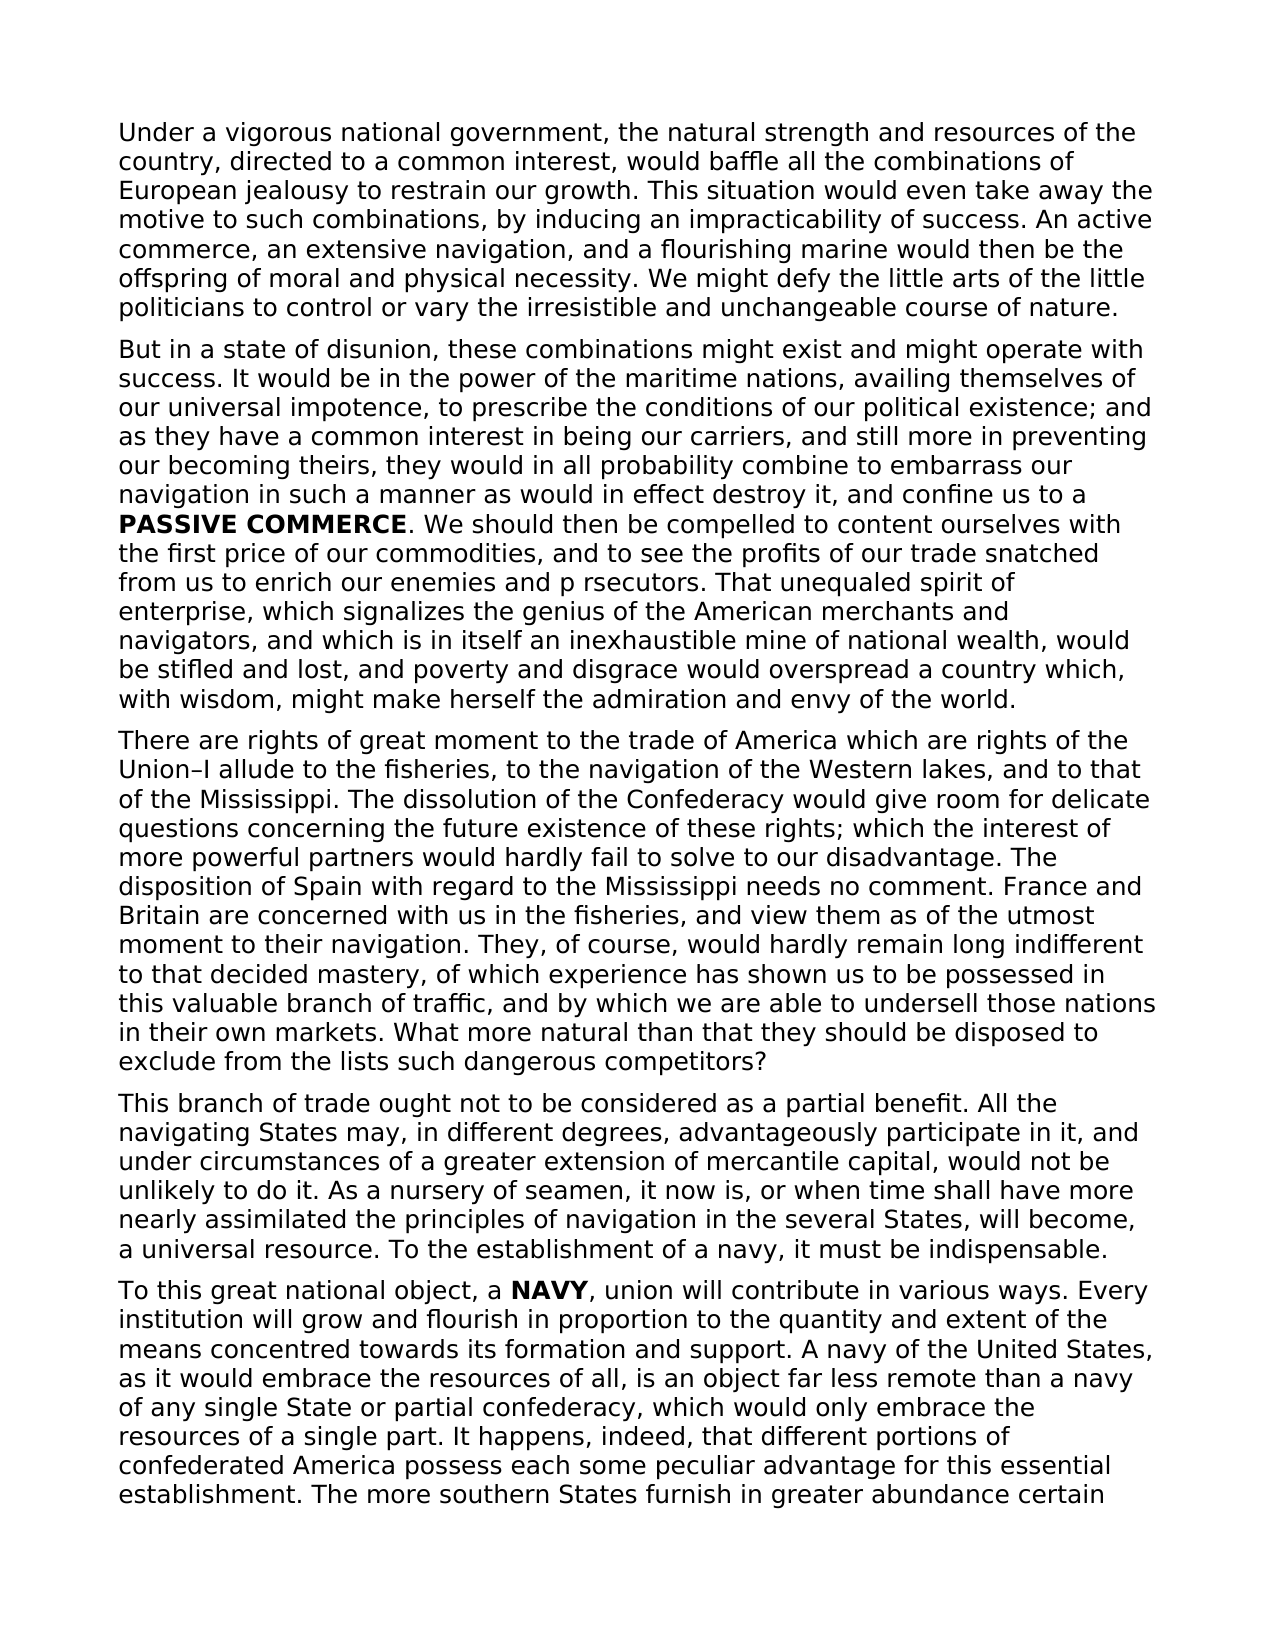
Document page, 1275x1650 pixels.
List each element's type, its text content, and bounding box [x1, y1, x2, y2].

text But in a state of disunion, these combinations might exist and might operate with success. It would be in the power of the maritime nations, availing themselves of our universal impotence, to prescribe the conditions of our political existence; and as they have a common interest in being our carriers, and still more in preventing our becoming theirs, they would in all probability combine to embarrass our navigation in such a manner as would in effect destroy it, and confine us to a PASSIVE COMMERCE. We should then be compelled to content ourselves with the first price of our commodities, and to see the profits of our trade snatched from us to enrich our enemies and p rsecutors. That unequaled spirit of enterprise, which signalizes the genius of the American merchants and navigators, and which is in itself an inexhaustible mine of national wealth, would be stifled and lost, and poverty and disgrace would overspread a country which, with wisdom, might make herself the admiration and envy of the world. [118, 335, 1157, 714]
text There are rights of great moment to the trade of America which are rights of the Union–I allude to the fisheries, to the navigation of the Western lakes, and to that of the Mississippi. The dissolution of the Confederacy would give room for delicate questions concerning the future existence of these rights; which the interest of more powerful partners would hardly fail to solve to our disadvantage. The disposition of Spain with regard to the Mississippi needs no comment. France and Britain are concerned with us in the fisheries, and view them as of the utmost moment to their navigation. They, of course, would hardly remain long indifferent to that decided mastery, of which experience has shown us to be possessed in this valuable branch of traffic, and by which we are able to undersell those nations in their own markets. What more natural than that they should be disposed to exclude from the lists such dangerous competitors? [118, 726, 1157, 1076]
text This branch of trade ought not to be considered as a partial benefit. All the navigating States may, in different degrees, advantageously participate in it, and under circumstances of a greater extension of mercantile capital, would not be unlikely to do it. As a nursery of seamen, it now is, or when time shall have more nearly assimilated the principles of navigation in the several States, will become, a universal resource. To the establishment of a navy, it must be indispensable. [118, 1089, 1157, 1264]
text To this great national object, a NAVY, union will contribute in various ways. Every institution will grow and flourish in proportion to the quantity and extent of the means concentred towards its formation and support. A navy of the United States, as it would embrace the resources of all, is an object far less remote than a navy of any single State or partial confederacy, which would only embrace the resources of a single part. It happens, indeed, that different portions of confederated America possess each some peculiar advantage for this essential establishment. The more southern States furnish in greater abundance certain [118, 1276, 1157, 1510]
text Under a vigorous national government, the natural strength and resources of the country, directed to a common interest, would baffle all the combinations of European jealousy to restrain our growth. This situation would even take away the motive to such combinations, by inducing an impracticability of success. An active commerce, an extensive navigation, and a flourishing marine would then be the offspring of moral and physical necessity. We might defy the little arts of the little politicians to control or vary the irresistible and unchangeable course of nature. [118, 118, 1157, 322]
